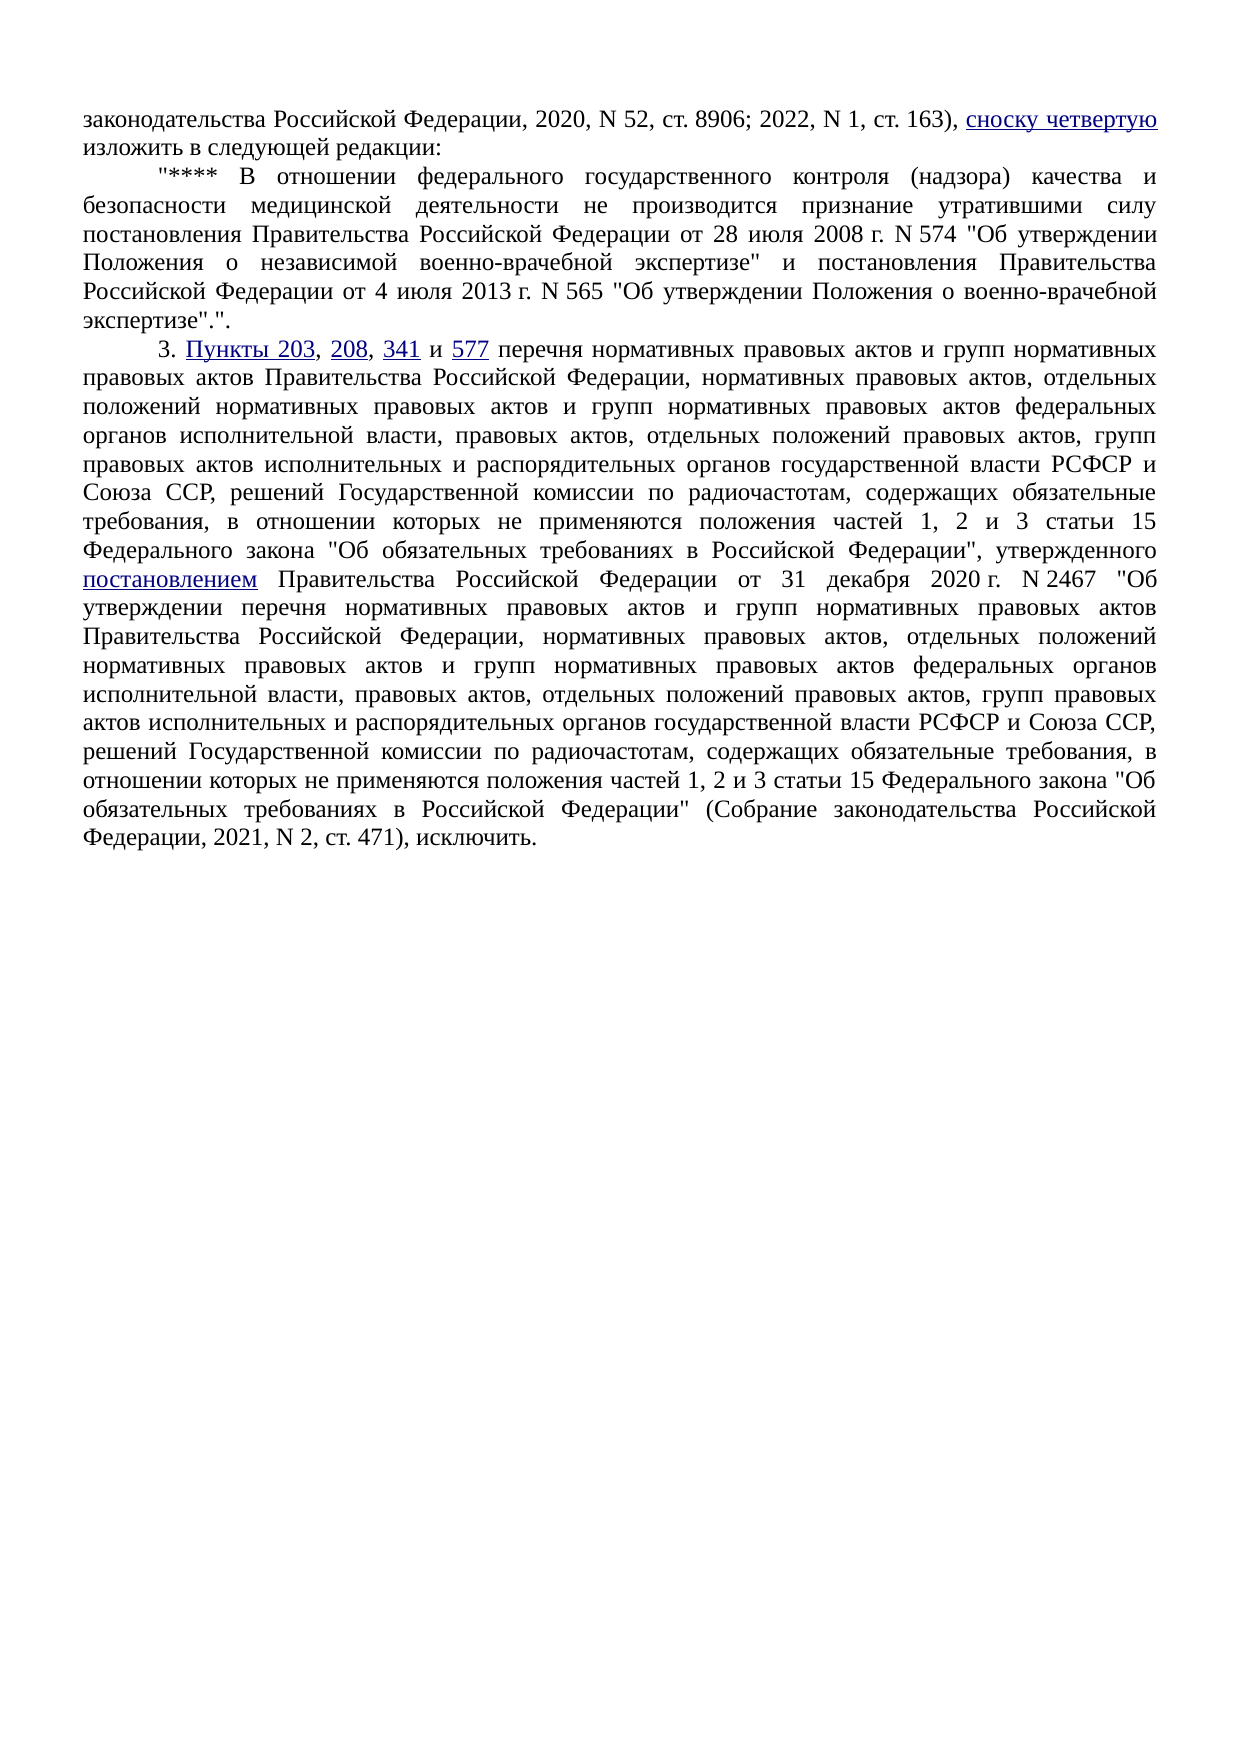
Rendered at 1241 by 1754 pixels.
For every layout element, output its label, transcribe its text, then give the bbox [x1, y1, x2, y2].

text законодательства Российской Федерации, 2020, N 52, ст. 8906; 2022, N 1, ст. 163), сноску четвертую изложить в следующей редакции: [83, 104, 1157, 161]
text "**** В отношении федерального государственного контроля (надзора) качества и безопасности медицинской деятельности не производится признание утратившими силу постановления Правительства Российской Федерации от 28 июля 2008 г. N 574 "Об утверждении Положения о независимой военно-врачебной экспертизе" и постановления Правительства Российской Федерации от 4 июля 2013 г. N 565 "Об утверждении Положения о военно-врачебной экспертизе".". [83, 161, 1157, 334]
text 3. Пункты 203, 208, 341 и 577 перечня нормативных правовых актов и групп нормативных правовых актов Правительства Российской Федерации, нормативных правовых актов, отдельных положений нормативных правовых актов и групп нормативных правовых актов федеральных органов исполнительной власти, правовых актов, отдельных положений правовых актов, групп правовых актов исполнительных и распорядительных органов государственной власти РСФСР и Союза ССР, решений Государственной комиссии по радиочастотам, содержащих обязательные требования, в отношении которых не применяются положения частей 1, 2 и 3 статьи 15 Федерального закона "Об обязательных требованиях в Российской Федерации", утвержденного постановлением Правительства Российской Федерации от 31 декабря 2020 г. N 2467 "Об утверждении перечня нормативных правовых актов и групп нормативных правовых актов Правительства Российской Федерации, нормативных правовых актов, отдельных положений нормативных правовых актов и групп нормативных правовых актов федеральных органов исполнительной власти, правовых актов, отдельных положений правовых актов, групп правовых актов исполнительных и распорядительных органов государственной власти РСФСР и Союза ССР, решений Государственной комиссии по радиочастотам, содержащих обязательные требования, в отношении которых не применяются положения частей 1, 2 и 3 статьи 15 Федерального закона "Об обязательных требованиях в Российской Федерации" (Собрание законодательства Российской Федерации, 2021, N 2, ст. 471), исключить. [83, 334, 1157, 851]
